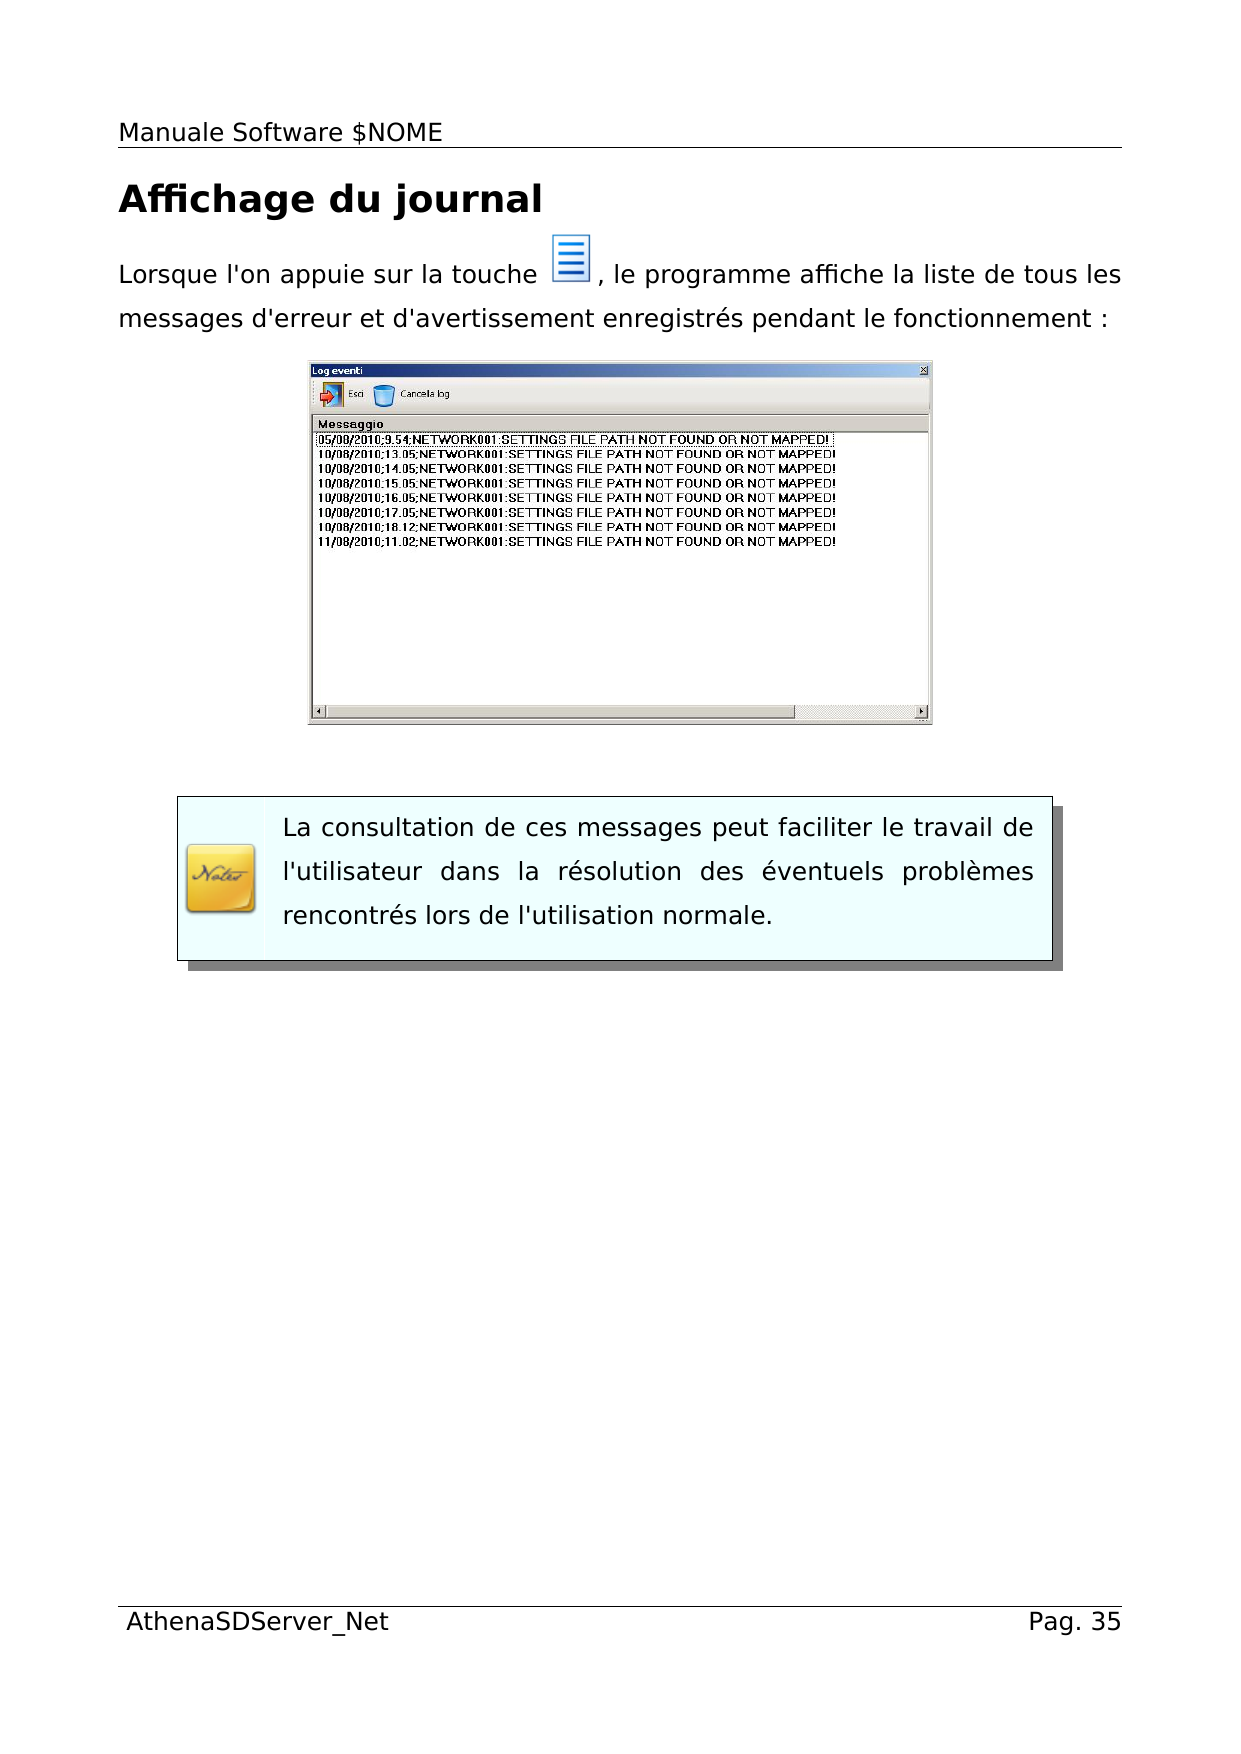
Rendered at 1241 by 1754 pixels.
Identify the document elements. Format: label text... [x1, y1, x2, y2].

picture [183, 840, 259, 916]
table_header La consultation de ces messages peut faciliter le travail de l'utilisateur dans la résolution des éventuels problèmes rencontrés lors de l'utilisation normale. [265, 797, 1052, 960]
table_header [178, 797, 264, 960]
subtitle Affichage du journal [118, 178, 1122, 221]
picture [546, 233, 597, 284]
picture [307, 360, 933, 725]
text Lorsque l'on appuie sur la touche , le programme affiche la liste de tous les messages d'erreur et d'avertissement enregistrés pendant le fonctionnement : [118, 234, 1122, 334]
